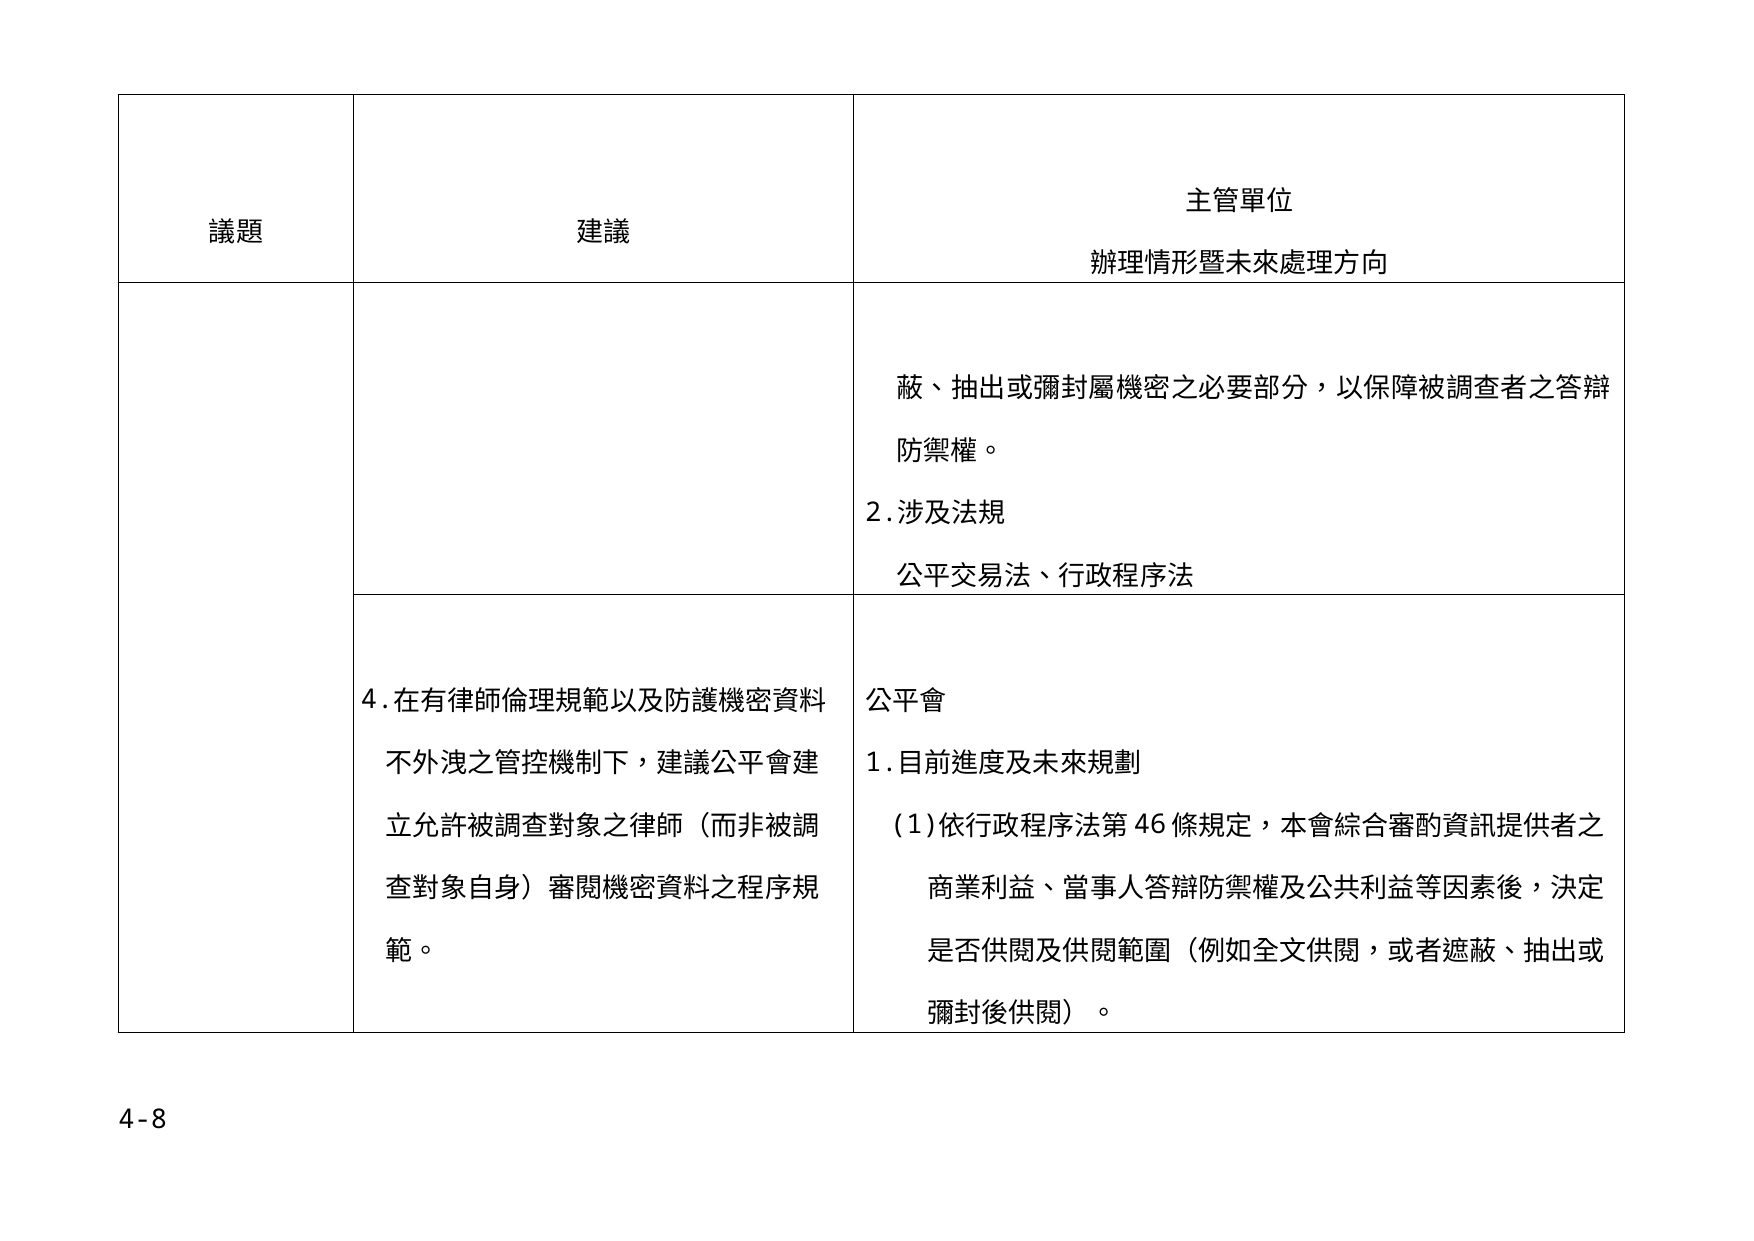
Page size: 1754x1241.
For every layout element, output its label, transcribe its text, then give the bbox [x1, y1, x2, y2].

table_cell [119, 283, 353, 1032]
table_header 建議 [354, 95, 853, 282]
table_cell 公平會 1.目前進度及未來規劃 (1)依行政程序法第46條規定，本會綜合審酌資訊提供者之商業利益、當事人答辯防禦權及公共利益等因素後，決定是否供閱及供閱範圍（例如全文供閱，或者遮蔽、抽出或彌封後供閱）。 [854, 595, 1624, 1032]
table_header 主管單位 辦理情形暨未來處理方向 [854, 95, 1624, 282]
table_cell [354, 283, 853, 594]
table_cell 4.在有律師倫理規範以及防護機密資料不外洩之管控機制下，建議公平會建立允許被調查對象之律師（而非被調查對象自身）審閱機密資料之程序規範。 [354, 595, 853, 1032]
table_header 議題 [119, 95, 353, 282]
table_cell 蔽、抽出或彌封屬機密之必要部分，以保障被調查者之答辯防禦權。 2.涉及法規 公平交易法、行政程序法 [854, 283, 1624, 594]
